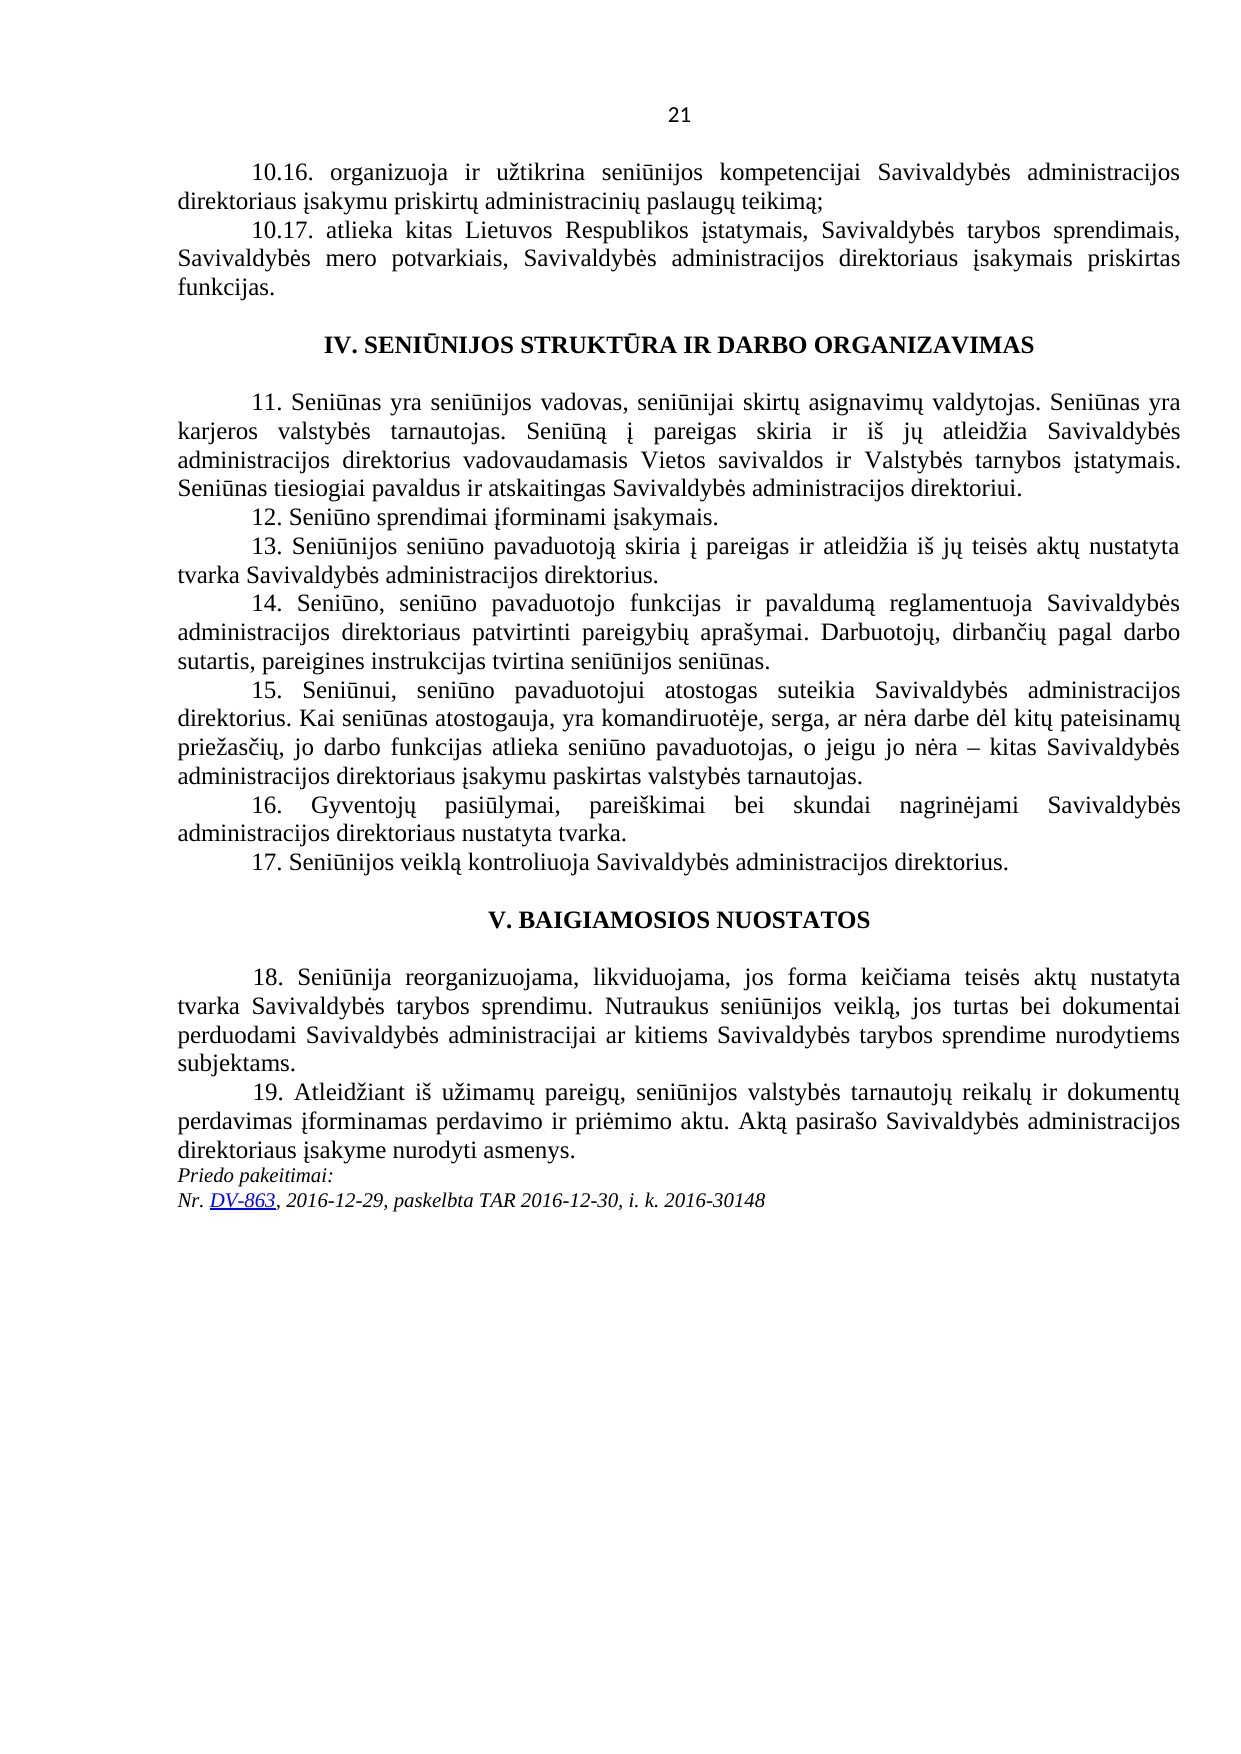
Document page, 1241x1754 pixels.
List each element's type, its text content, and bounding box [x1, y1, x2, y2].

text 19. Atleidžiant iš užimamų pareigų, seniūnijos valstybės tarnautojų reikalų ir dokumentų perdavimas įforminamas perdavimo ir priėmimo aktu. Aktą pasirašo Savivaldybės administracijos direktoriaus įsakyme nurodyti asmenys. [177, 1077, 1181, 1163]
text 10.16. organizuoja ir užtikrina seniūnijos kompetencijai Savivaldybės administracijos direktoriaus įsakymu priskirtų administracinių paslaugų teikimą; [177, 157, 1181, 215]
text 18. Seniūnija reorganizuojama, likviduojama, jos forma keičiama teisės aktų nustatyta tvarka Savivaldybės tarybos sprendimu. Nutraukus seniūnijos veiklą, jos turtas bei dokumentai perduodami Savivaldybės administracijai ar kitiems Savivaldybės tarybos sprendime nurodytiems subjektams. [177, 962, 1181, 1077]
text 15. Seniūnui, seniūno pavaduotojui atostogas suteikia Savivaldybės administracijos direktorius. Kai seniūnas atostogauja, yra komandiruotėje, serga, ar nėra darbe dėl kitų pateisinamų priežasčių, jo darbo funkcijas atlieka seniūno pavaduotojas, o jeigu jo nėra – kitas Savivaldybės administracijos direktoriaus įsakymu paskirtas valstybės tarnautojas. [177, 675, 1181, 790]
text 10.17. atlieka kitas Lietuvos Respublikos įstatymais, Savivaldybės tarybos sprendimais, Savivaldybės mero potvarkiais, Savivaldybės administracijos direktoriaus įsakymais priskirtas funkcijas. [177, 215, 1181, 301]
text 12. Seniūno sprendimai įforminami įsakymais. [177, 502, 1181, 531]
text Nr. DV-863, 2016-12-29, paskelbta TAR 2016-12-30, i. k. 2016-30148 [177, 1187, 1181, 1212]
text IV. SENIŪNIJOS STRUKTŪRA IR DARBO ORGANIZAVIMAS [177, 330, 1181, 358]
text V. BAIGIAMOSIOS NUOSTATOS [177, 905, 1181, 933]
text 16. Gyventojų pasiūlymai, pareiškimai bei skundai nagrinėjami Savivaldybės administracijos direktoriaus nustatyta tvarka. [177, 790, 1181, 847]
text 11. Seniūnas yra seniūnijos vadovas, seniūnijai skirtų asignavimų valdytojas. Seniūnas yra karjeros valstybės tarnautojas. Seniūną į pareigas skiria ir iš jų atleidžia Savivaldybės administracijos direktorius vadovaudamasis Vietos savivaldos ir Valstybės tarnybos įstatymais. Seniūnas tiesiogiai pavaldus ir atskaitingas Savivaldybės administracijos direktoriui. [177, 387, 1181, 502]
text 13. Seniūnijos seniūno pavaduotoją skiria į pareigas ir atleidžia iš jų teisės aktų nustatyta tvarka Savivaldybės administracijos direktorius. [177, 531, 1181, 588]
text 17. Seniūnijos veiklą kontroliuoja Savivaldybės administracijos direktorius. [177, 847, 1181, 876]
text 14. Seniūno, seniūno pavaduotojo funkcijas ir pavaldumą reglamentuoja Savivaldybės administracijos direktoriaus patvirtinti pareigybių aprašymai. Darbuotojų, dirbančių pagal darbo sutartis, pareigines instrukcijas tvirtina seniūnijos seniūnas. [177, 588, 1181, 675]
text Priedo pakeitimai: [177, 1163, 1181, 1187]
